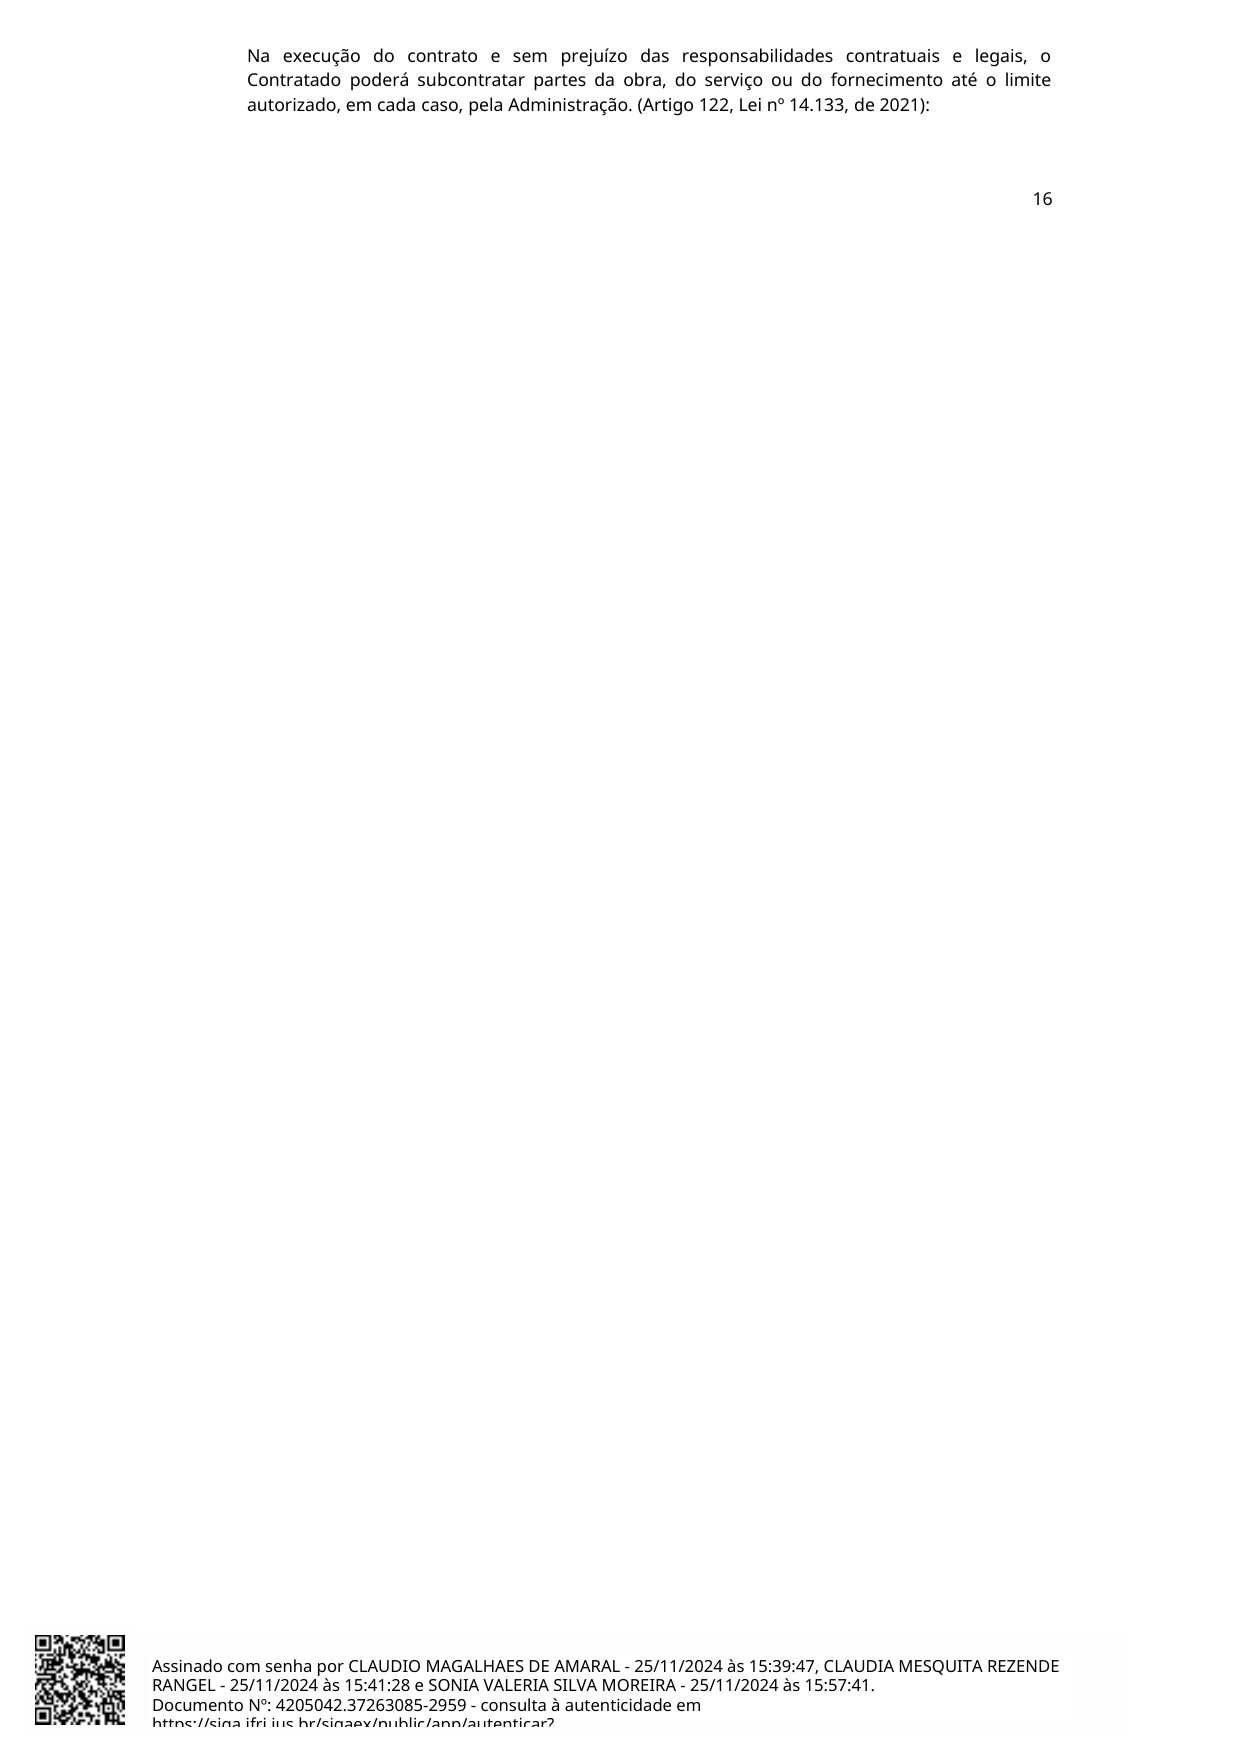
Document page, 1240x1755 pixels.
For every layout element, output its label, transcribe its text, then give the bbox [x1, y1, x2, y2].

text 16 [175, 187, 1052, 211]
text Na execução do contrato e sem prejuízo das responsabilidades contratuais e legais, o Contratado poderá subcontratar partes da obra, do serviço ou do fornecimento até o limite autorizado, em cada caso, pela Administração. (Artigo 122, Lei nº 14.133, de 2021): [247, 44, 1052, 116]
